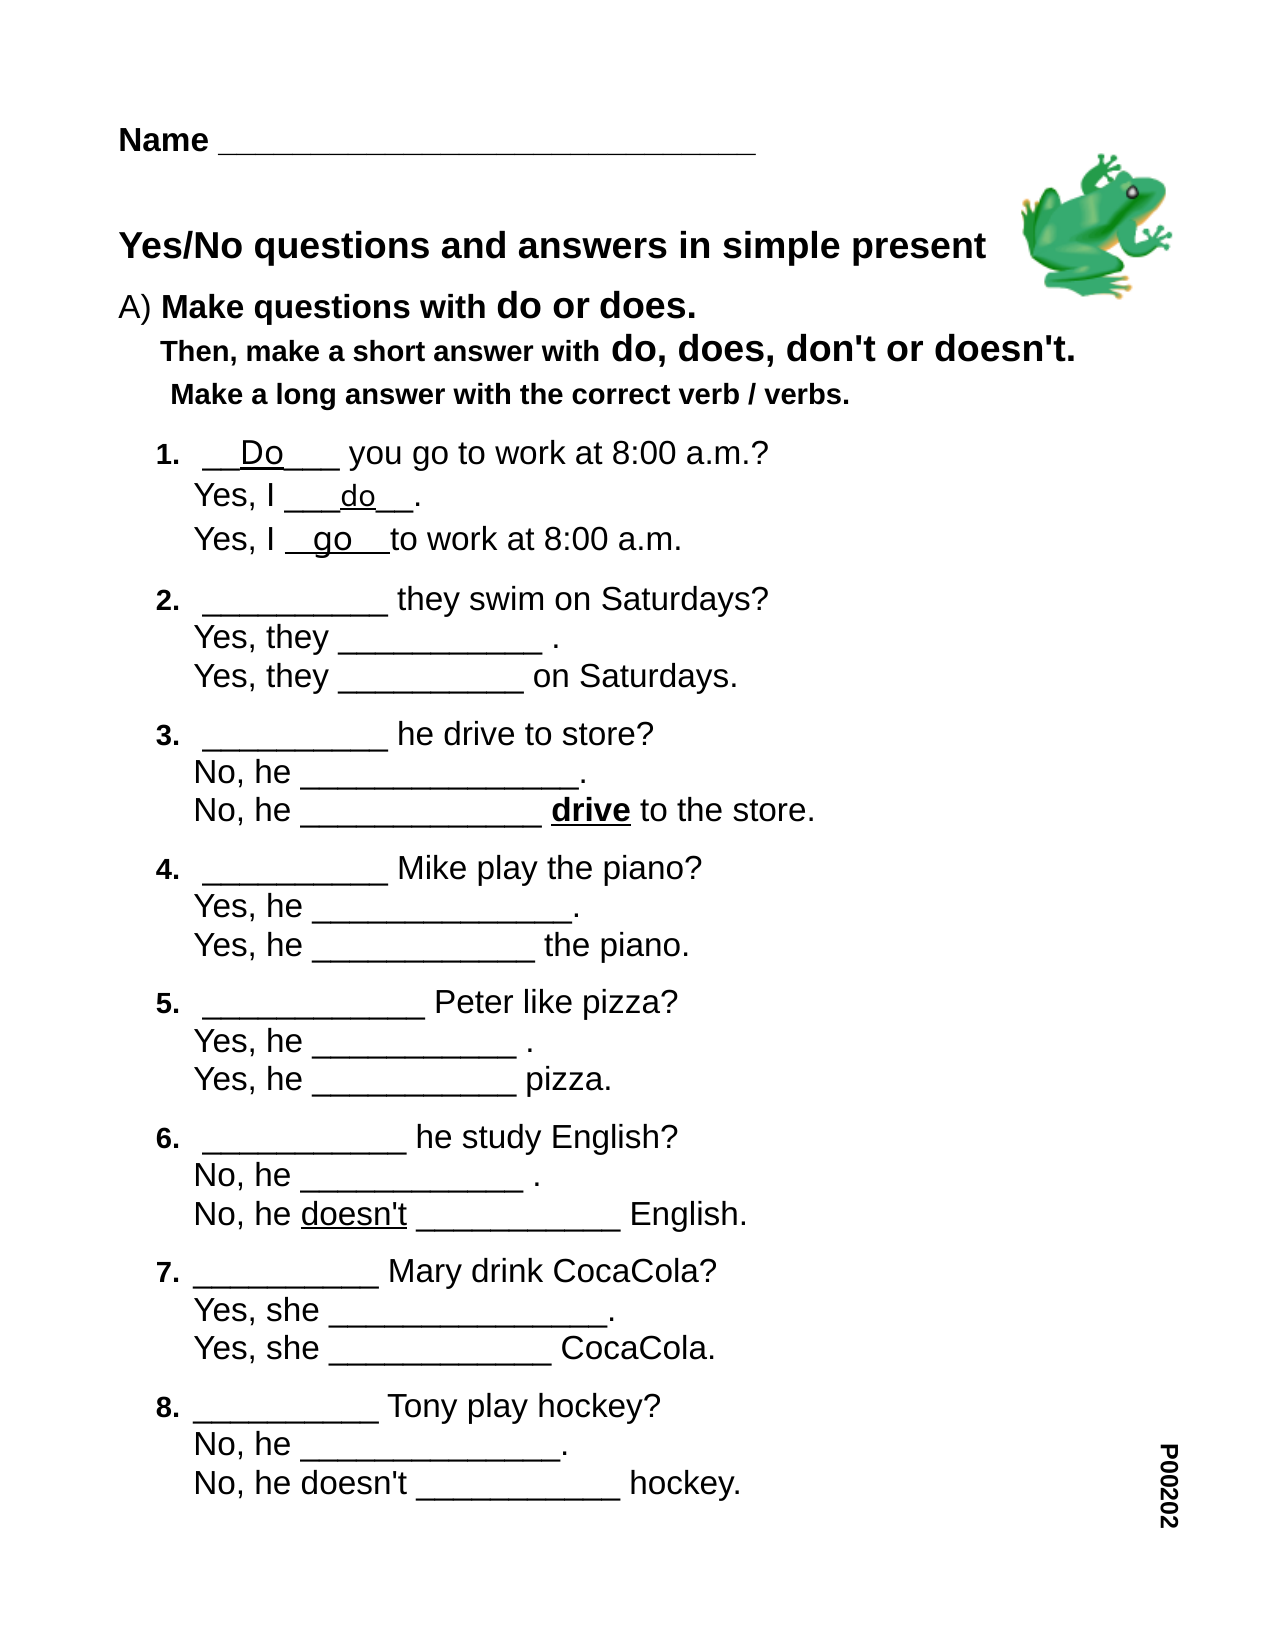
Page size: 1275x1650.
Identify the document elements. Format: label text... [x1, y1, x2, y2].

list Yes, I go to work at 8:00 a.m. [156, 514, 1207, 579]
picture [1021, 152, 1177, 303]
list Yes, she ____________ CocaCola. [156, 1328, 1207, 1386]
list __________ Tony play hockey? No, he ______________. [156, 1386, 1207, 1463]
list __________ they swim on Saturdays? Yes, they ___________ . [156, 579, 1207, 656]
list __Do___ you go to work at 8:00 a.m.? Yes, I ___do__. [156, 429, 1207, 514]
list __________ Mary drink CocaCola? Yes, she _______________. [156, 1251, 1207, 1328]
list No, he doesn't ___________ hockey. [156, 1463, 1207, 1520]
list Yes, he ___________ pizza. [156, 1059, 1207, 1117]
list No, he _____________ drive to the store. [156, 790, 1207, 848]
list ____________ Peter like pizza? Yes, he ___________ . [156, 982, 1207, 1059]
text Yes/No questions and answers in simple present [118, 223, 1021, 266]
text [1177, 223, 1207, 266]
text Name _____________________________ [118, 120, 1207, 158]
list Yes, they __________ on Saturdays. [156, 656, 1207, 713]
text Make a long answer with the correct verb / verbs. [118, 369, 1207, 412]
text A) Make questions with do or does. Then, make a short answer with do, does, don't or doesn't. [118, 283, 1207, 369]
list ___________ he study English? No, he ____________ . [156, 1117, 1207, 1194]
list Yes, he ______________. [156, 886, 1207, 925]
list __________ he drive to store? No, he _______________. [156, 713, 1207, 790]
list No, he doesn't ___________ English. [156, 1194, 1207, 1251]
list Yes, he ____________ the piano. [156, 925, 1207, 982]
list __________ Mike play the piano? [156, 848, 1207, 886]
